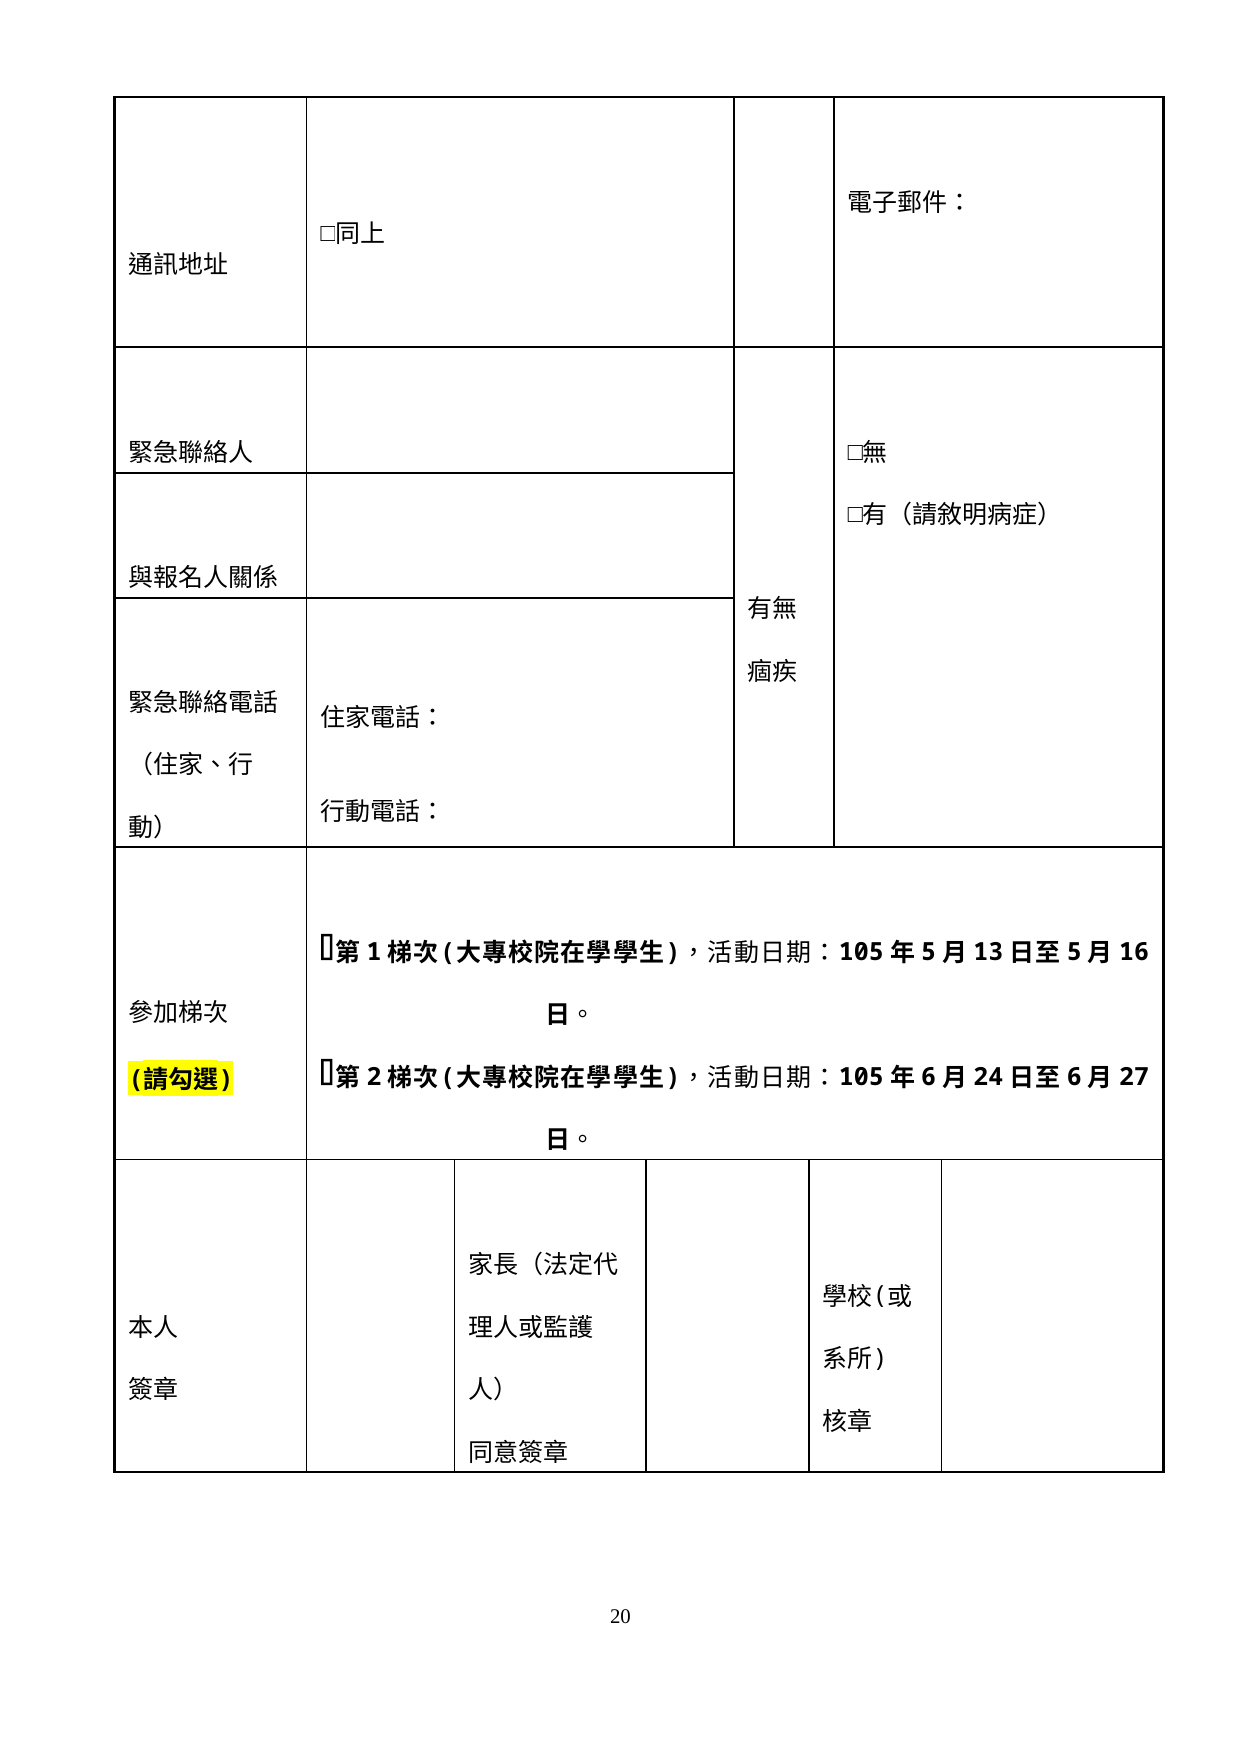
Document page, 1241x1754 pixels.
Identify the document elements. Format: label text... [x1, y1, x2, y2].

table_cell 參加梯次 (請勾選) [116, 848, 306, 1159]
table_cell [307, 1160, 454, 1471]
table_cell □無 □有（請敘明病症） [835, 348, 1162, 846]
table_cell 緊急聯絡人 [116, 348, 306, 472]
table_cell [735, 98, 833, 346]
table_cell 第1梯次(大專校院在學學生)，活動日期：105年5月13日至5月16日。 第2梯次(大專校院在學學生)，活動日期：105年6月24日至6月27日。 [307, 848, 1162, 1159]
table_cell 緊急聯絡電話 （住家、行動） [116, 599, 306, 846]
table_cell 通訊地址 [116, 98, 306, 346]
table_cell 住家電話： 行動電話： [307, 599, 733, 846]
table_cell 家長（法定代理人或監護人） 同意簽章 [455, 1160, 645, 1471]
table_cell [647, 1160, 808, 1471]
table_cell [942, 1160, 1162, 1471]
table_cell 電子郵件： [835, 98, 1162, 346]
table_cell [307, 474, 733, 597]
table_cell 有無 痼疾 [735, 348, 833, 846]
table_cell □同上 [307, 98, 733, 346]
table_cell [307, 348, 733, 472]
table_cell 與報名人關係 [116, 474, 306, 597]
table_cell 學校(或系所) 核章 [810, 1160, 941, 1471]
table_cell 本人 簽章 [116, 1160, 306, 1471]
